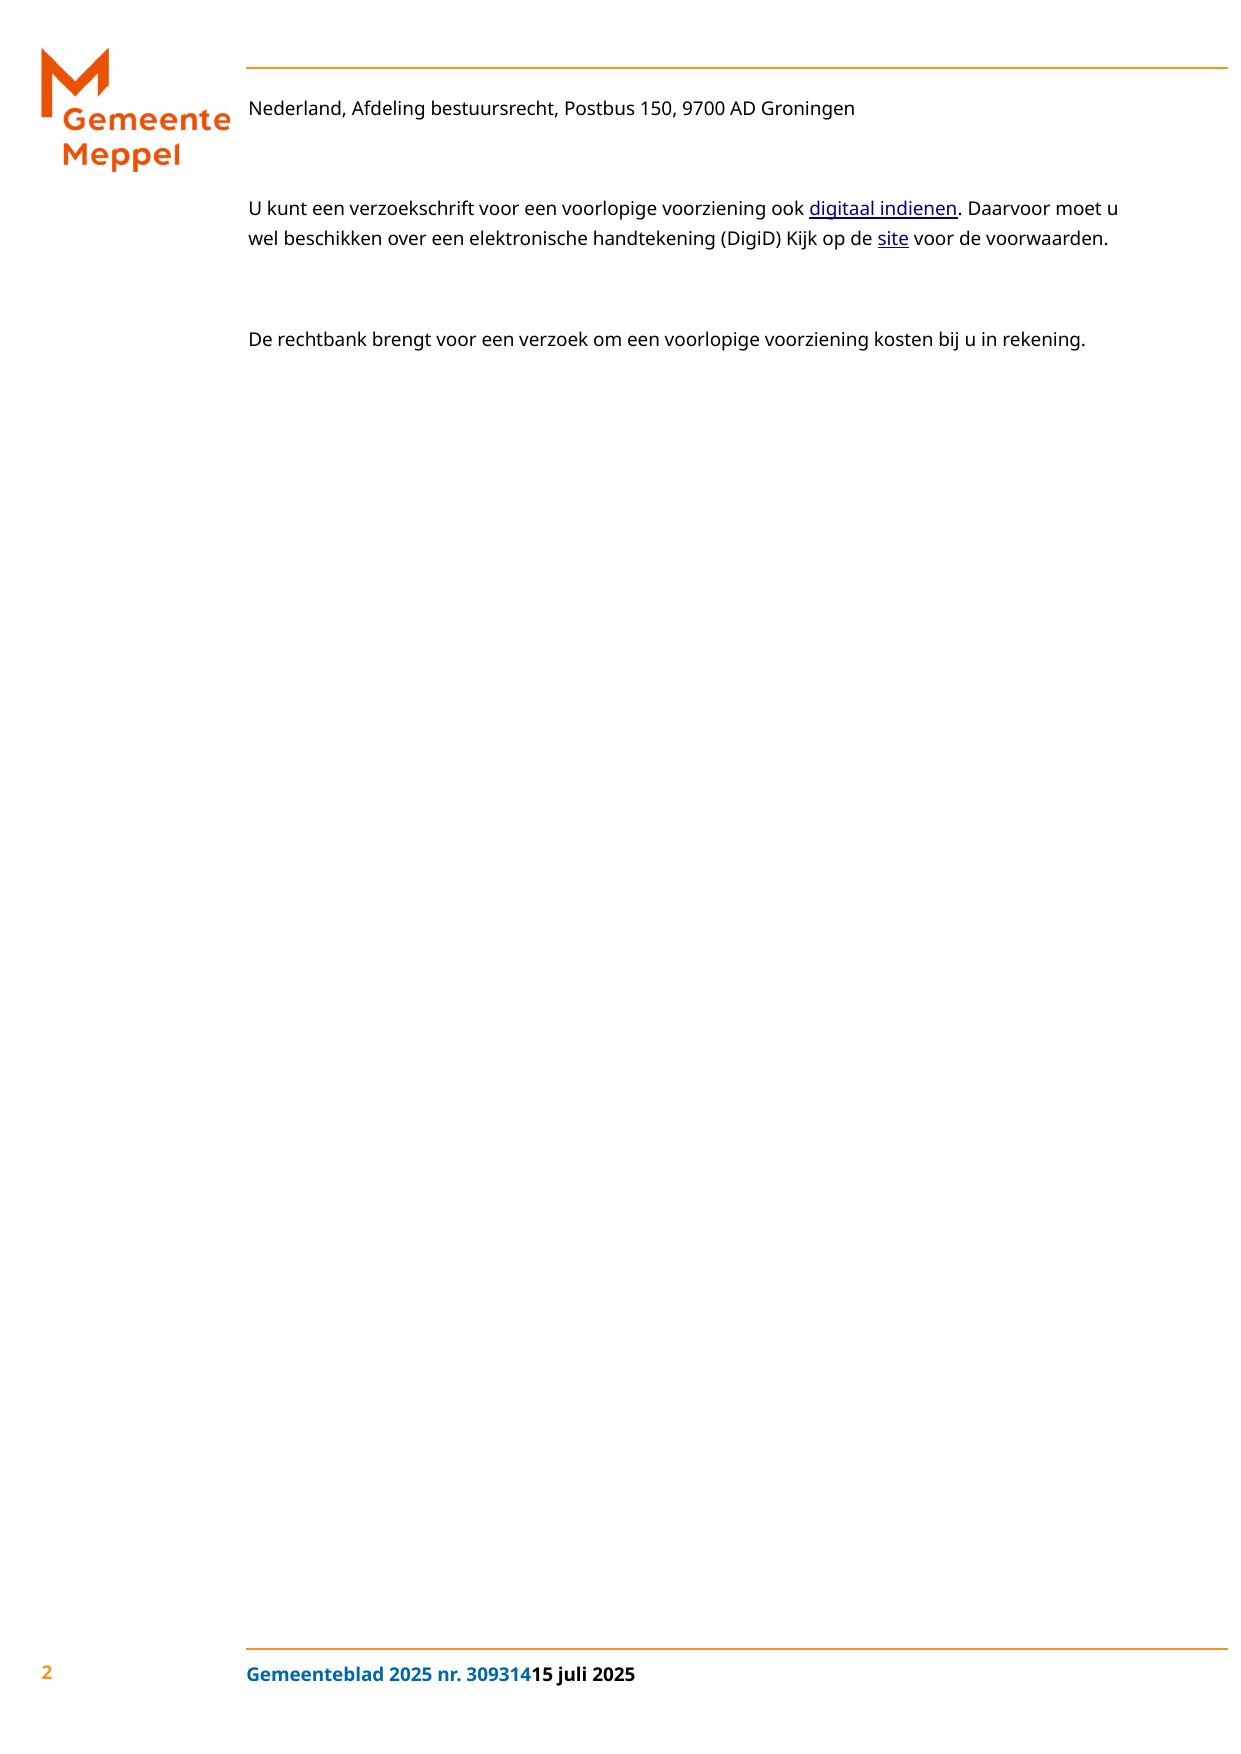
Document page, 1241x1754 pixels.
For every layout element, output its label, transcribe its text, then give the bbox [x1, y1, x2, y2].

picture [41, 47, 231, 172]
text De rechtbank brengt voor een verzoek om een voorlopige voorziening kosten bij u in rekening. [248, 326, 1152, 352]
text Nederland, Afdeling bestuursrecht, Postbus 150, 9700 AD Groningen [248, 95, 1152, 121]
text U kunt een verzoekschrift voor een voorlopige voorziening ook digitaal indienen. Daarvoor moet u wel beschikken over een elektronische handtekening (DigiD) Kijk op de site voor de voorwaarden. [248, 196, 1152, 251]
